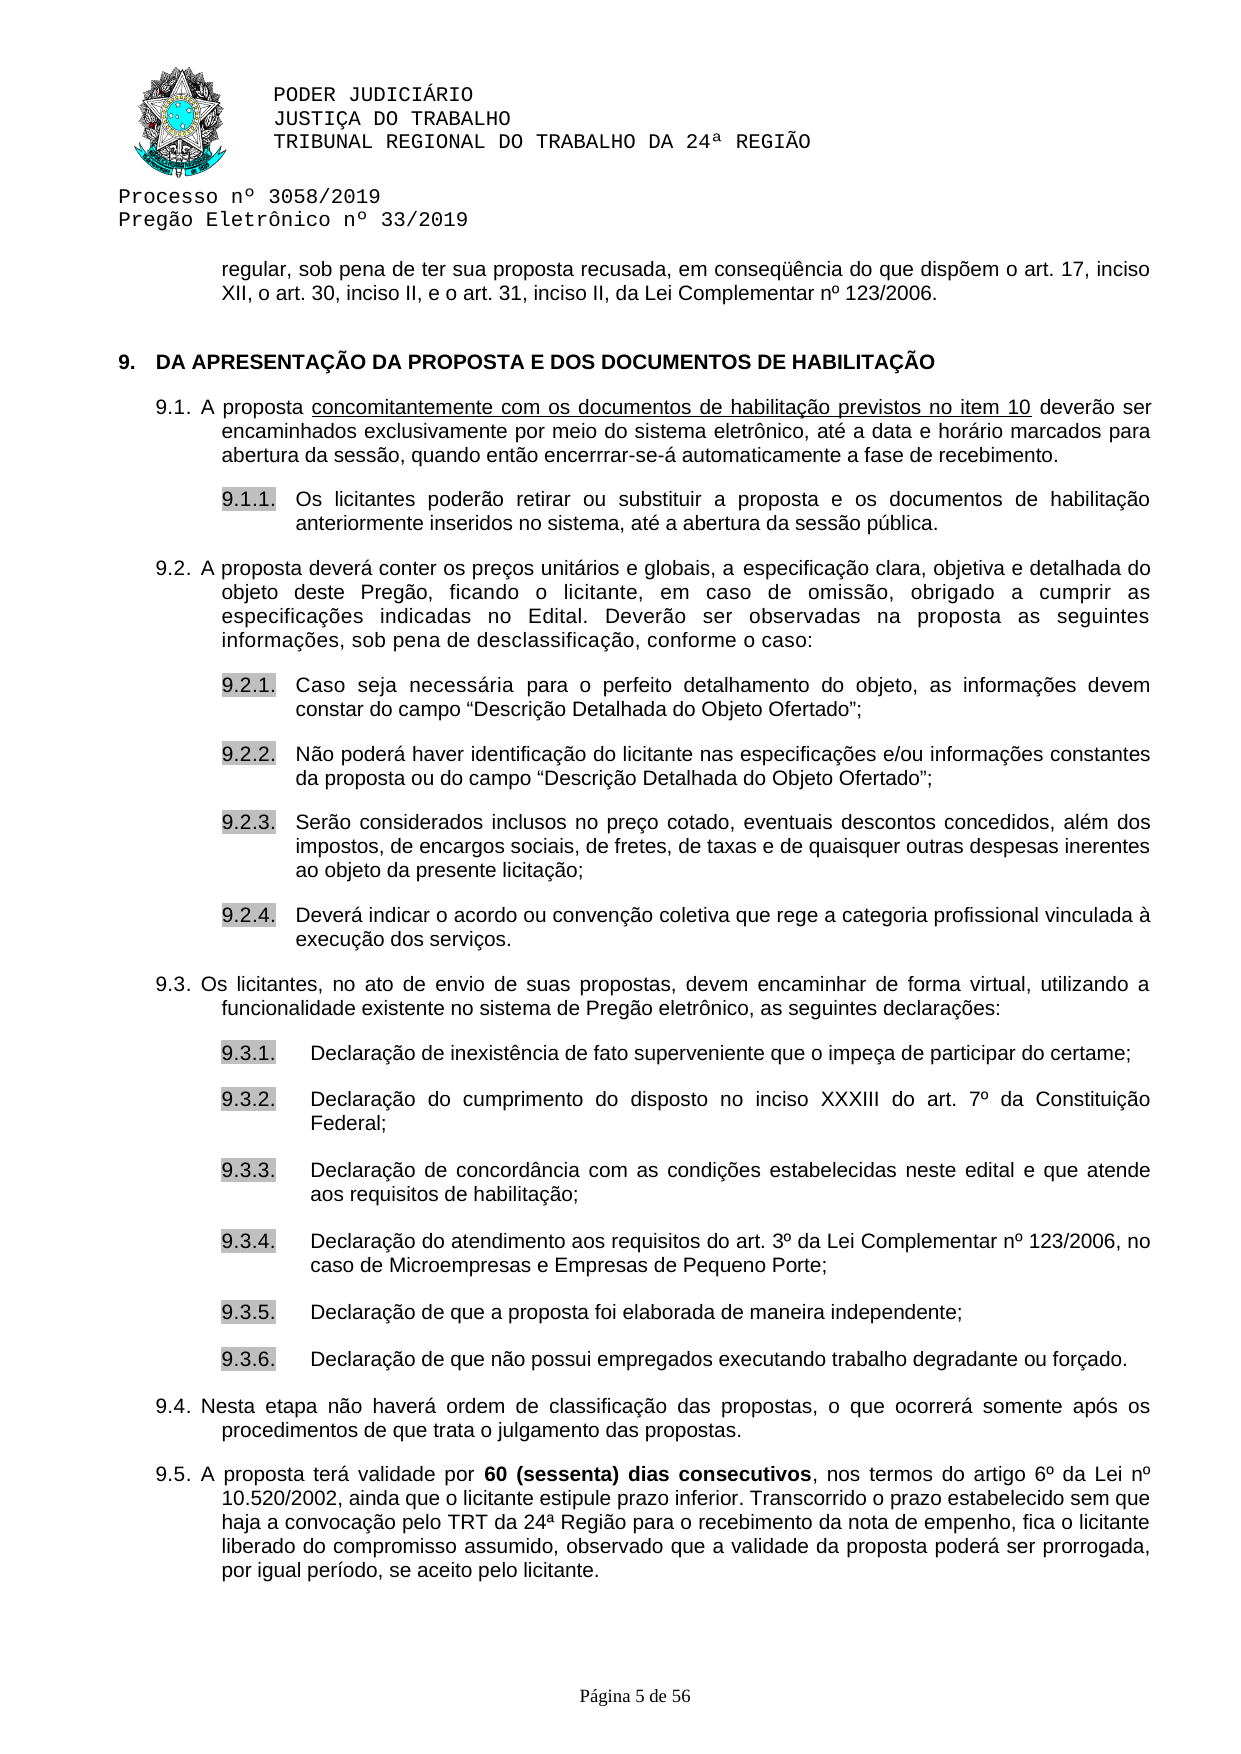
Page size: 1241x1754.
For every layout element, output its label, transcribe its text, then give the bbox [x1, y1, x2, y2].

list Declaração de que não possui empregados executando trabalho degradante ou forçado. [276, 1347, 1152, 1371]
list Nesta etapa não haverá ordem de classificação das propostas, o que ocorrerá somente após os procedimentos de que trata o julgamento das propostas. [155, 1393, 1152, 1441]
list Não poderá haver identificação do licitante nas especificações e/ou informações constantes da proposta ou do campo “Descrição Detalhada do Objeto Ofertado”; [222, 741, 1152, 789]
list Declaração do cumprimento do disposto no inciso XXXIII do art. 7º da Constituição Federal; [221, 1087, 1152, 1135]
list Os licitantes, no ato de envio de suas propostas, devem encaminhar de forma virtual, utilizando a funcionalidade existente no sistema de Pregão eletrônico, as seguintes declarações: [155, 972, 1152, 1019]
list Caso seja necessária para o perfeito detalhamento do objeto, as informações devem constar do campo “Descrição Detalhada do Objeto Ofertado”; [222, 673, 1152, 721]
list DA APRESENTAÇÃO DA PROPOSTA E DOS DOCUMENTOS DE HABILITAÇÃO [118, 350, 1152, 374]
list Declaração de inexistência de fato superveniente que o impeça de participar do certame; [276, 1040, 1152, 1064]
list A proposta terá validade por 60 (sessenta) dias consecutivos, nos termos do artigo 6º da Lei nº 10.520/2002, ainda que o licitante estipule prazo inferior. Transcorrido o prazo estabelecido sem que haja a convocação pelo TRT da 24ª Região para o recebimento da nota de empenho, fica o licitante liberado do compromisso assumido, observado que a validade da proposta poderá ser prorrogada, por igual período, se aceito pelo licitante. [155, 1462, 1152, 1582]
list Declaração do atendimento aos requisitos do art. 3º da Lei Complementar nº 123/2006, no caso de Microempresas e Empresas de Pequeno Porte; [221, 1229, 1152, 1277]
list Os licitantes poderão retirar ou substituir a proposta e os documentos de habilitação anteriormente inseridos no sistema, até a abertura da sessão pública. [222, 487, 1152, 535]
list A proposta concomitantemente com os documentos de habilitação previstos no item 10 deverão ser encaminhados exclusivamente por meio do sistema eletrônico, até a data e horário marcados para abertura da sessão, quando então encerrrar-se-á automaticamente a fase de recebimento. [155, 394, 1152, 466]
list Serão considerados inclusos no preço cotado, eventuais descontos concedidos, além dos impostos, de encargos sociais, de fretes, de taxas e de quaisquer outras despesas inerentes ao objeto da presente licitação; [222, 810, 1152, 882]
list Declaração de que a proposta foi elaborada de maneira independente; [276, 1300, 1152, 1324]
picture [133, 66, 228, 178]
list regular, sob pena de ter sua proposta recusada, em conseqüência do que dispõem o art. 17, inciso XII, o art. 30, inciso II, e o art. 31, inciso II, da Lei Complementar nº 123/2006. [155, 257, 1152, 305]
list A proposta deverá conter os preços unitários e globais, a especificação clara, objetiva e detalhada do objeto deste Pregão, ficando o licitante, em caso de omissão, obrigado a cumprir as especificações indicadas no Edital. Deverão ser observadas na proposta as seguintes informações, sob pena de desclassificação, conforme o caso: [155, 556, 1152, 652]
list Deverá indicar o acordo ou convenção coletiva que rege a categoria profissional vinculada à execução dos serviços. [222, 903, 1152, 951]
list Declaração de concordância com as condições estabelecidas neste edital e que atende aos requisitos de habilitação; [221, 1158, 1152, 1206]
